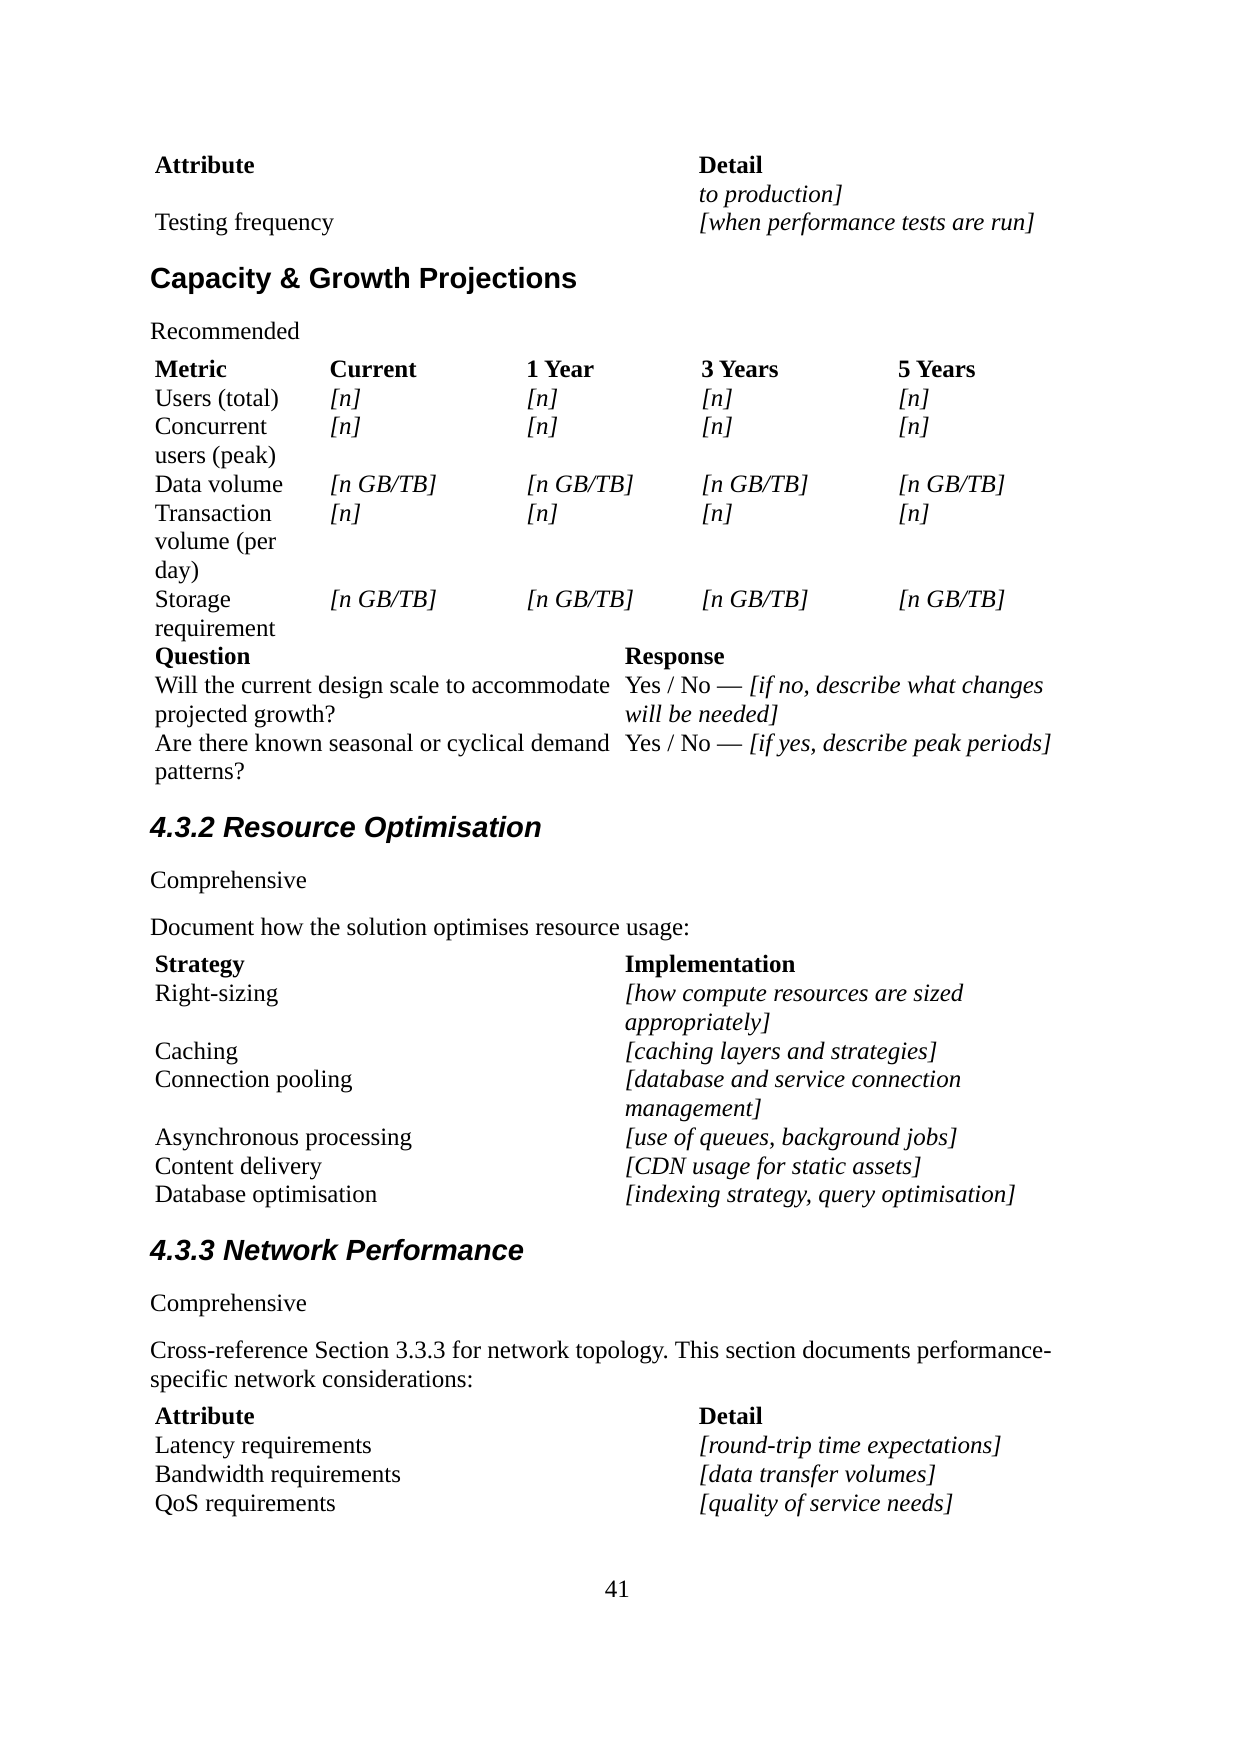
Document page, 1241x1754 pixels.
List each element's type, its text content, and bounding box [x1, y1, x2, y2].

text Document how the solution optimises resource usage: [150, 912, 1090, 941]
table_cell Right-sizing [150, 978, 620, 1036]
table_cell Storage requirement [150, 584, 325, 641]
table_header Current [325, 354, 522, 383]
table_header Attribute [150, 150, 694, 179]
table_cell [n] [893, 411, 1090, 469]
table_cell [n GB/TB] [325, 584, 522, 641]
table_cell [150, 179, 694, 207]
table_cell Testing frequency [150, 208, 694, 236]
table_cell [n] [697, 383, 893, 411]
subtitle 4.3.2 Resource Optimisation [150, 810, 1090, 844]
table_header Metric [150, 354, 325, 383]
table_cell Bandwidth requirements [150, 1459, 694, 1488]
table_cell Yes / No — [if yes, describe peak periods] [620, 728, 1090, 785]
text Comprehensive [150, 1288, 1090, 1317]
table_cell Transaction volume (per day) [150, 498, 325, 584]
table_cell QoS requirements [150, 1488, 694, 1516]
table_cell [n GB/TB] [893, 584, 1090, 641]
table_header 1 Year [522, 354, 697, 383]
table_cell [n GB/TB] [325, 469, 522, 498]
table_header Strategy [150, 950, 620, 978]
table_cell [round-trip time expectations] [694, 1430, 1090, 1459]
table_header Detail [694, 1401, 1090, 1430]
table_header Detail [694, 150, 1090, 179]
subtitle Capacity & Growth Projections [150, 261, 1090, 295]
table_header Question [150, 641, 620, 670]
table_cell Yes / No — [if no, describe what changes will be needed] [620, 670, 1090, 728]
table_cell Data volume [150, 469, 325, 498]
table_cell [n GB/TB] [522, 584, 697, 641]
table_cell [CDN usage for static assets] [620, 1151, 1090, 1179]
table_cell [caching layers and strategies] [620, 1036, 1090, 1064]
table_header Response [620, 641, 1090, 670]
table_cell [n] [325, 383, 522, 411]
table_cell Will the current design scale to accommodate projected growth? [150, 670, 620, 728]
table_cell [n] [893, 498, 1090, 584]
text Recommended [150, 316, 1090, 345]
table_cell Asynchronous processing [150, 1122, 620, 1151]
table_cell [n] [325, 411, 522, 469]
table_cell [n] [325, 498, 522, 584]
table_cell Content delivery [150, 1151, 620, 1179]
text Cross-reference Section 3.3.3 for network topology. This section documents performance-specific network considerations: [150, 1335, 1090, 1392]
table_cell [n] [522, 411, 697, 469]
table_cell [n] [893, 383, 1090, 411]
table_header 5 Years [893, 354, 1090, 383]
table_cell Latency requirements [150, 1430, 694, 1459]
table_cell Concurrent users (peak) [150, 411, 325, 469]
table_cell [use of queues, background jobs] [620, 1122, 1090, 1151]
table_cell [indexing strategy, query optimisation] [620, 1180, 1090, 1208]
text Comprehensive [150, 865, 1090, 894]
table_cell [n GB/TB] [522, 469, 697, 498]
table_cell [quality of service needs] [694, 1488, 1090, 1516]
table_cell Connection pooling [150, 1065, 620, 1122]
table_cell [n] [522, 498, 697, 584]
table_cell [n] [697, 411, 893, 469]
table_cell Database optimisation [150, 1180, 620, 1208]
table_header Implementation [620, 950, 1090, 978]
table_cell [n GB/TB] [893, 469, 1090, 498]
table_header Attribute [150, 1401, 694, 1430]
table_cell Are there known seasonal or cyclical demand patterns? [150, 728, 620, 785]
table_cell [how compute resources are sized appropriately] [620, 978, 1090, 1036]
subtitle 4.3.3 Network Performance [150, 1233, 1090, 1267]
table_cell [n] [697, 498, 893, 584]
table_cell [n GB/TB] [697, 584, 893, 641]
table_cell Users (total) [150, 383, 325, 411]
table_cell [n GB/TB] [697, 469, 893, 498]
table_cell [n] [522, 383, 697, 411]
table_header 3 Years [697, 354, 893, 383]
table_cell [database and service connection management] [620, 1065, 1090, 1122]
table_cell [data transfer volumes] [694, 1459, 1090, 1488]
table_cell Caching [150, 1036, 620, 1064]
table_cell [when performance tests are run] [694, 208, 1090, 236]
table_cell to production] [694, 179, 1090, 207]
